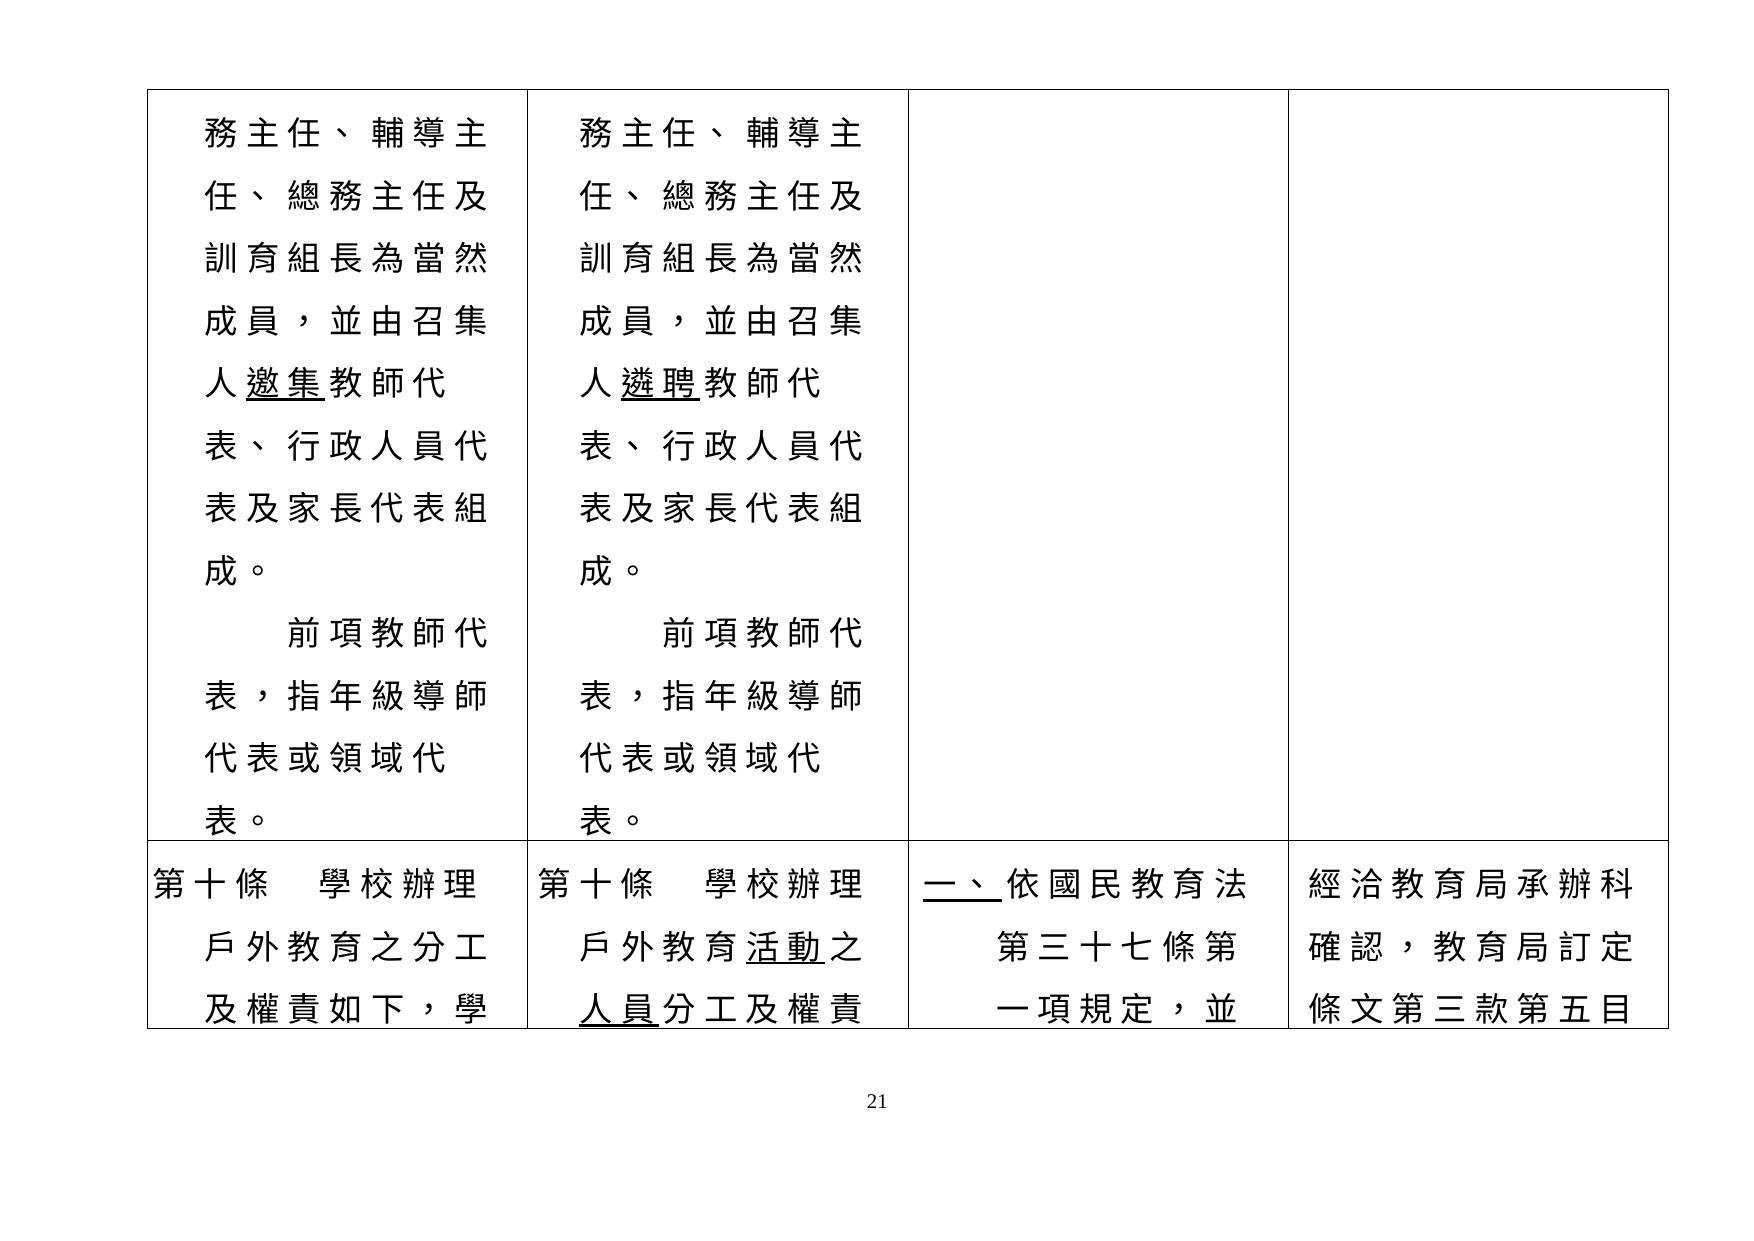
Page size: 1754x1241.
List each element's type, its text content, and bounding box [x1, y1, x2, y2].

table_cell 第十條 學校辦理戶外教育之分工及權責如下，學 [148, 841, 527, 1028]
table_cell 一、依國民教育法第三十七條第一項規定，並 [909, 841, 1288, 1028]
table_cell 務主任、輔導主任、總務主任及訓育組長為當然成員，並由召集人邀集教師代表、行政人員代表及家長代表組成。 前項教師代表，指年級導師代表或領域代表。 [148, 90, 527, 840]
table_cell [1289, 90, 1668, 840]
table_cell 務主任、輔導主任、總務主任及訓育組長為當然成員，並由召集人遴聘教師代表、行政人員代表及家長代表組成。 前項教師代表，指年級導師代表或領域代表。 [528, 90, 908, 840]
table_cell 經洽教育局承辦科確認，教育局訂定條文第三款第五目 [1289, 841, 1668, 1028]
table_cell [909, 90, 1288, 840]
table_cell 第十條 學校辦理戶外教育活動之人員分工及權責 [528, 841, 908, 1028]
